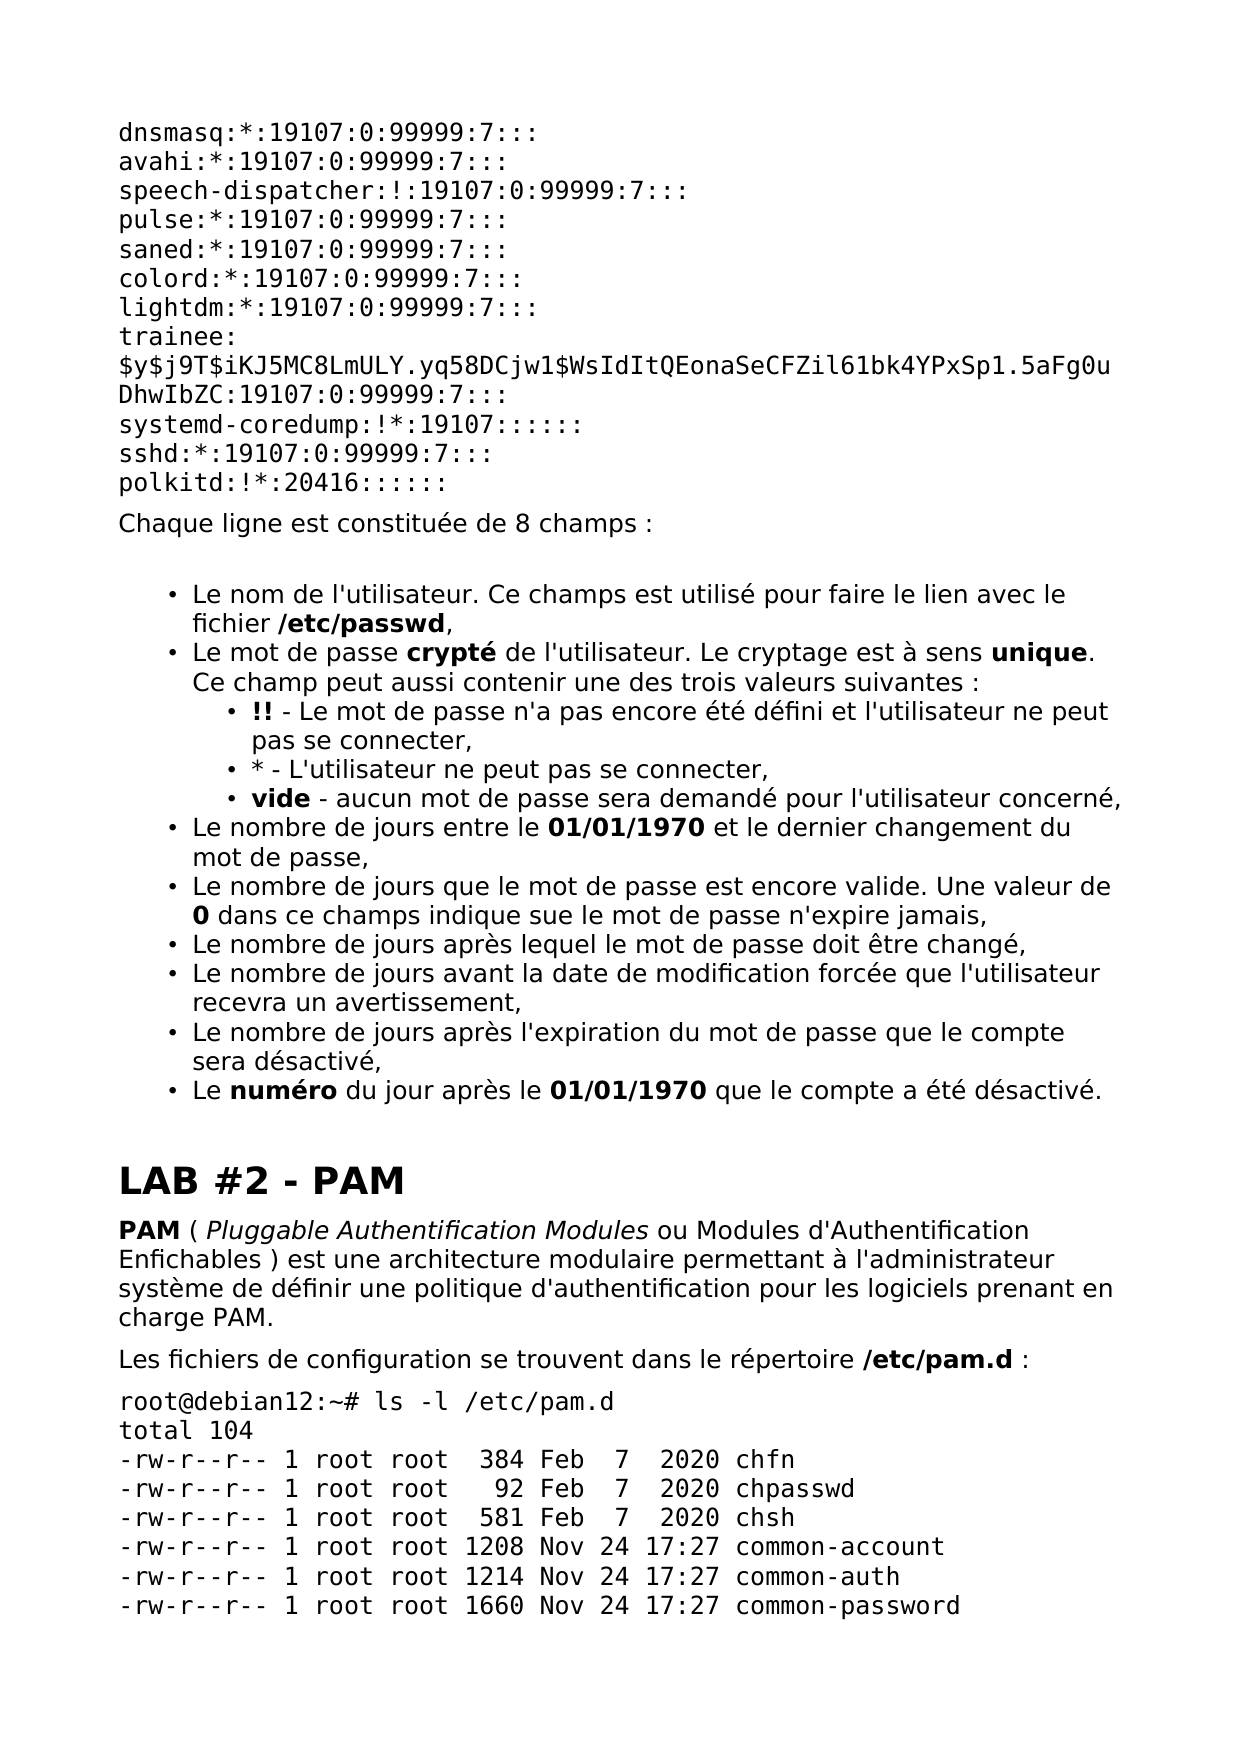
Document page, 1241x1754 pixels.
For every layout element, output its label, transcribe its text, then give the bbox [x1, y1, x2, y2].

list Le nombre de jours que le mot de passe est encore valide. Une valeur de 0 dans ce champs indique sue le mot de passe n'expire jamais, [177, 872, 1122, 930]
text PAM ( Pluggable Authentification Modules ou Modules d'Authentification Enfichables ) est une architecture modulaire permettant à l'administrateur système de définir une politique d'authentification pour les logiciels prenant en charge PAM. [118, 1216, 1122, 1332]
list Le numéro du jour après le 01/01/1970 que le compte a été désactivé. [177, 1076, 1122, 1105]
list Le nombre de jours après lequel le mot de passe doit être changé, [177, 930, 1122, 959]
list * - L'utilisateur ne peut pas se connecter, [236, 755, 1122, 784]
list Le nom de l'utilisateur. Ce champs est utilisé pour faire le lien avec le fichier /etc/passwd, [177, 580, 1122, 638]
list Le nombre de jours après l'expiration du mot de passe que le compte sera désactivé, [177, 1018, 1122, 1076]
text root@debian12:~# ls -l /etc/pam.d total 104 -rw-r--r-- 1 root root 384 Feb 7 2020 chfn -rw-r--r-- 1 root root 92 Feb 7 2020 chpasswd -rw-r--r-- 1 root root 581 Feb 7 2020 chsh -rw-r--r-- 1 root root 1208 Nov 24 17:27 common-account -rw-r--r-- 1 root root 1214 Nov 24 17:27 common-auth -rw-r--r-- 1 root root 1660 Nov 24 17:27 common-password [118, 1387, 1122, 1620]
text Les fichiers de configuration se trouvent dans le répertoire /etc/pam.d : [118, 1345, 1122, 1374]
text Chaque ligne est constituée de 8 champs : [118, 509, 1122, 538]
text dnsmasq:*:19107:0:99999:7::: avahi:*:19107:0:99999:7::: speech-dispatcher:!:19107:0:99999:7::: pulse:*:19107:0:99999:7::: saned:*:19107:0:99999:7::: colord:*:19107:0:99999:7::: lightdm:*:19107:0:99999:7::: trainee:$y$j9T$iKJ5MC8LmULY.yq58DCjw1$WsIdItQEonaSeCFZil61bk4YPxSp1.5aFg0uDhwIbZC:19107:0:99999:7::: systemd-coredump:!*:19107:::::: sshd:*:19107:0:99999:7::: polkitd:!*:20416:::::: [118, 118, 1122, 497]
list !! - Le mot de passe n'a pas encore été défini et l'utilisateur ne peut pas se connecter, [236, 697, 1122, 755]
list Le nombre de jours entre le 01/01/1970 et le dernier changement du mot de passe, [177, 813, 1122, 872]
list vide - aucun mot de passe sera demandé pour l'utilisateur concerné, [236, 784, 1122, 813]
subtitle LAB #2 - PAM [118, 1160, 1122, 1203]
list Le nombre de jours avant la date de modification forcée que l'utilisateur recevra un avertissement, [177, 959, 1122, 1018]
list Le mot de passe crypté de l'utilisateur. Le cryptage est à sens unique. Ce champ peut aussi contenir une des trois valeurs suivantes : [177, 638, 1122, 697]
